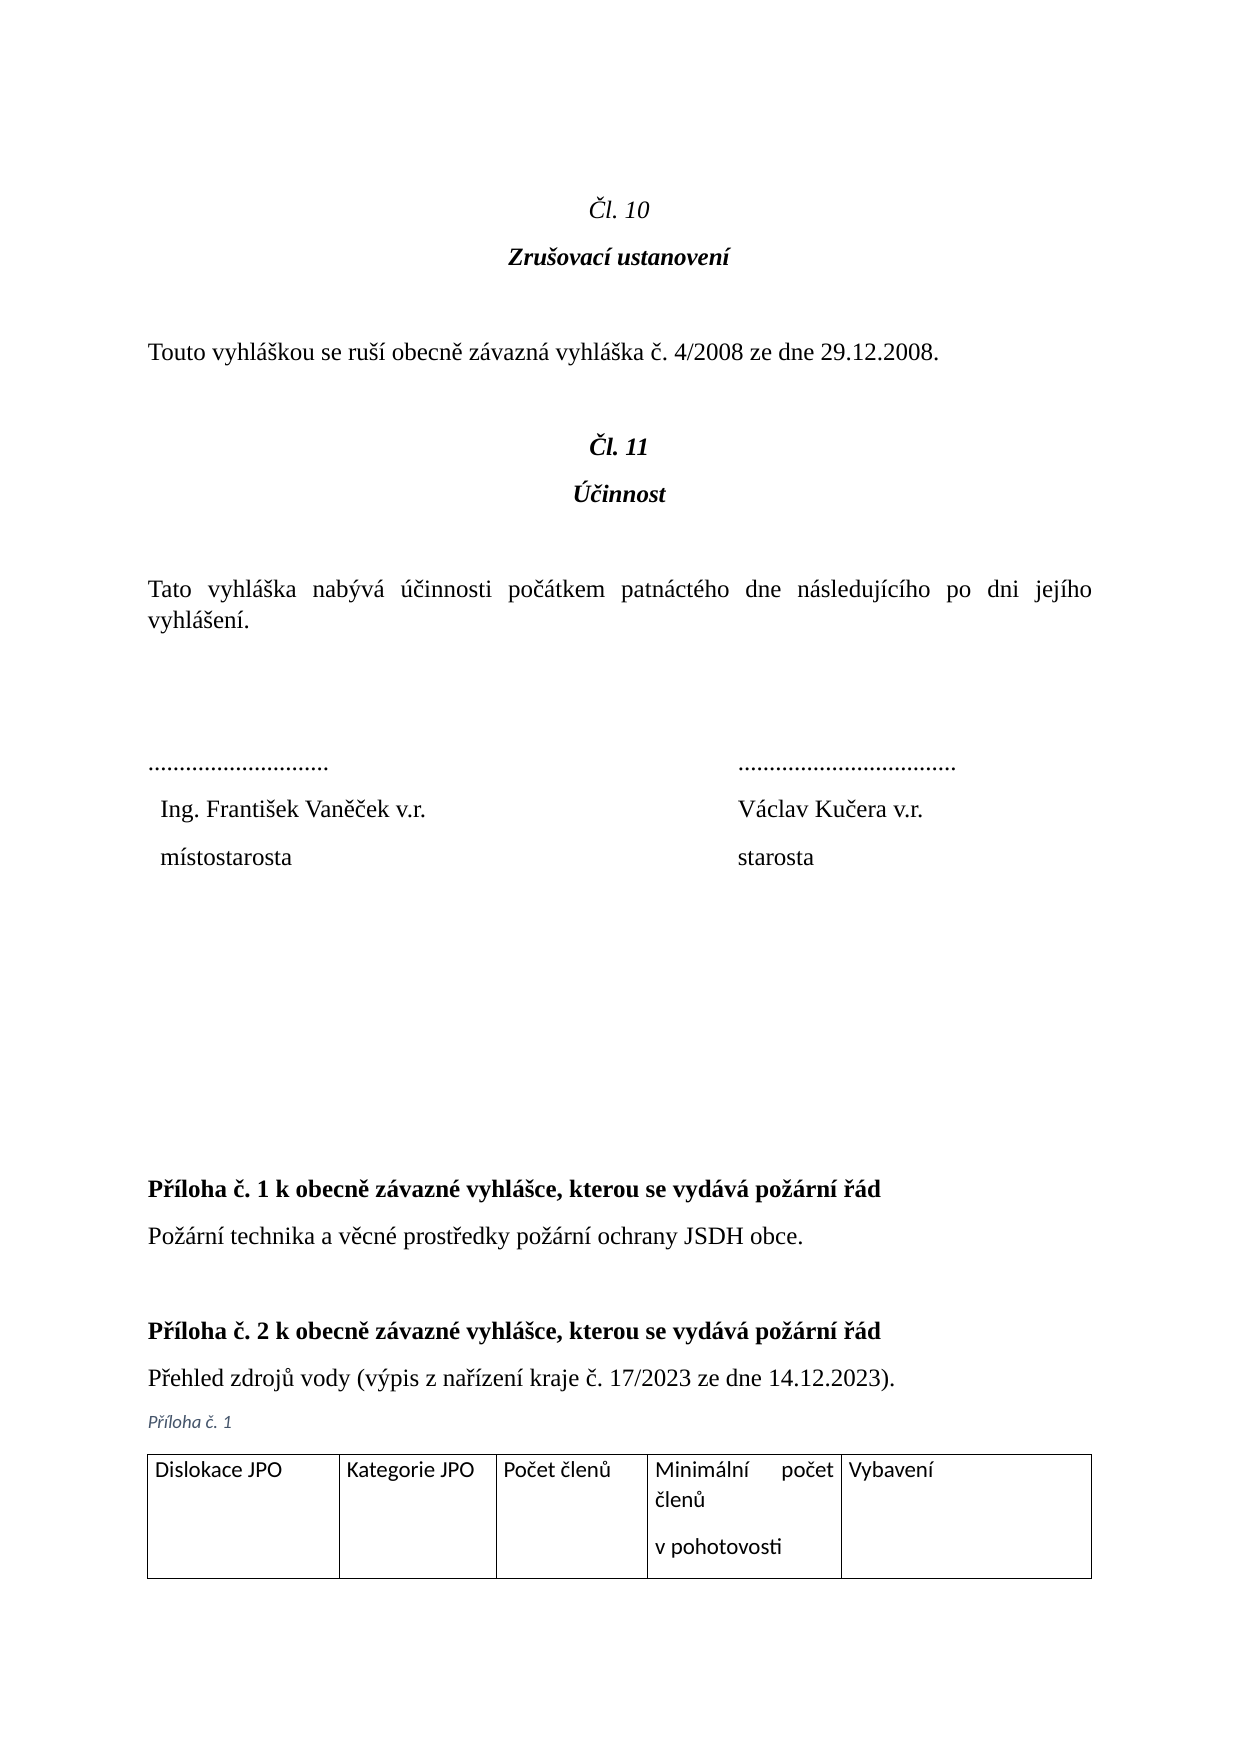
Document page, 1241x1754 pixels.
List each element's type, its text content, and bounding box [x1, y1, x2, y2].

text ............................. ................................... [148, 747, 1093, 776]
table_header Kategorie JPO [340, 1455, 496, 1578]
text Touto vyhláškou se ruší obecně závazná vyhláška č. 4/2008 ze dne 29.12.2008. [148, 337, 1093, 366]
table_header Vybavení [842, 1455, 1091, 1578]
text Čl. 11 [148, 432, 1093, 461]
text místostarosta starosta [148, 842, 1093, 871]
text Příloha č. 2 k obecně závazné vyhlášce, kterou se vydává požární řád [148, 1316, 1093, 1344]
table_header Minimální počet členů v pohotovosti [648, 1455, 841, 1578]
text Tato vyhláška nabývá účinnosti počátkem patnáctého dne následujícího po dni jejího vyhlášení. [148, 574, 1093, 634]
table_header Dislokace JPO [148, 1455, 339, 1578]
text Příloha č. 1 [148, 1411, 1093, 1433]
text Čl. 10 [148, 195, 1093, 224]
text Příloha č. 1 k obecně závazné vyhlášce, kterou se vydává požární řád [148, 1174, 1093, 1202]
text Zrušovací ustanovení [148, 242, 1093, 271]
text Přehled zdrojů vody (výpis z nařízení kraje č. 17/2023 ze dne 14.12.2023). [148, 1363, 1093, 1392]
text Požární technika a věcné prostředky požární ochrany JSDH obce. [148, 1221, 1093, 1250]
text Účinnost [148, 479, 1093, 508]
table_header Počet členů [497, 1455, 647, 1578]
text Ing. František Vaněček v.r. Václav Kučera v.r. [148, 794, 1093, 823]
